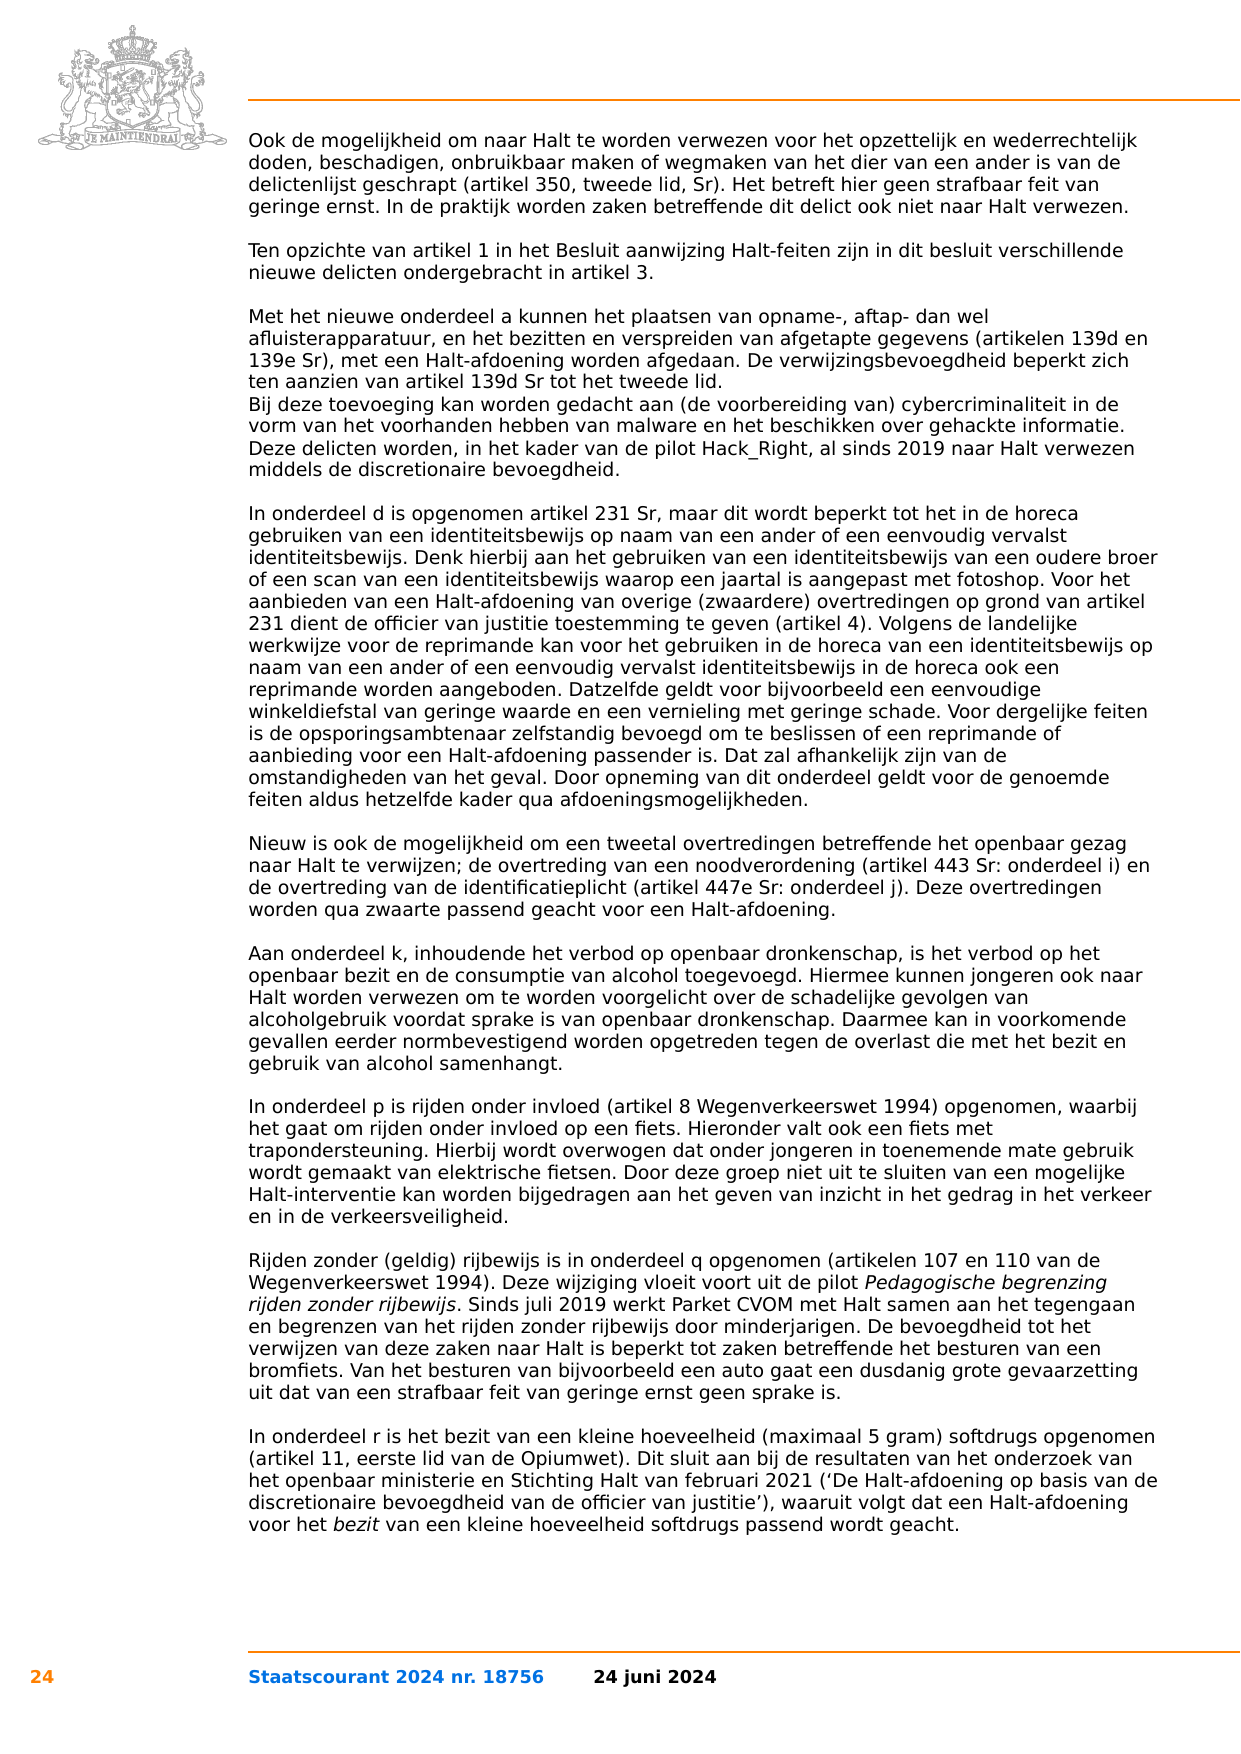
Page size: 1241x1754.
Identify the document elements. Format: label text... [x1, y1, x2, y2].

text Rijden zonder (geldig) rijbewijs is in onderdeel q opgenomen (artikelen 107 en 110 van de Wegenverkeerswet 1994). Deze wijziging vloeit voort uit de pilot Pedagogische begrenzing rijden zonder rijbewijs. Sinds juli 2019 werkt Parket CVOM met Halt samen aan het tegengaan en begrenzen van het rijden zonder rijbewijs door minderjarigen. De bevoegdheid tot het verwijzen van deze zaken naar Halt is beperkt tot zaken betreffende het besturen van een bromfiets. Van het besturen van bijvoorbeeld een auto gaat een dusdanig grote gevaarzetting uit dat van een strafbaar feit van geringe ernst geen sprake is. [248, 1250, 1163, 1404]
text Ook de mogelijkheid om naar Halt te worden verwezen voor het opzettelijk en wederrechtelijk doden, beschadigen, onbruikbaar maken of wegmaken van het dier van een ander is van de delictenlijst geschrapt (artikel 350, tweede lid, Sr). Het betreft hier geen strafbaar feit van geringe ernst. In de praktijk worden zaken betreffende dit delict ook niet naar Halt verwezen. [248, 130, 1163, 218]
text In onderdeel r is het bezit van een kleine hoeveelheid (maximaal 5 gram) softdrugs opgenomen (artikel 11, eerste lid van de Opiumwet). Dit sluit aan bij de resultaten van het onderzoek van het openbaar ministerie en Stichting Halt van februari 2021 (‘De Halt-afdoening op basis van de discretionaire bevoegdheid van de officier van justitie’), waaruit volgt dat een Halt-afdoening voor het bezit van een kleine hoeveelheid softdrugs passend wordt geacht. [248, 1426, 1163, 1536]
picture [38, 25, 227, 150]
text In onderdeel d is opgenomen artikel 231 Sr, maar dit wordt beperkt tot het in de horeca gebruiken van een identiteitsbewijs op naam van een ander of een eenvoudig vervalst identiteitsbewijs. Denk hierbij aan het gebruiken van een identiteitsbewijs van een oudere broer of een scan van een identiteitsbewijs waarop een jaartal is aangepast met fotoshop. Voor het aanbieden van een Halt-afdoening van overige (zwaardere) overtredingen op grond van artikel 231 dient de officier van justitie toestemming te geven (artikel 4). Volgens de landelijke werkwijze voor de reprimande kan voor het gebruiken in de horeca van een identiteitsbewijs op naam van een ander of een eenvoudig vervalst identiteitsbewijs in de horeca ook een reprimande worden aangeboden. Datzelfde geldt voor bijvoorbeeld een eenvoudige winkeldiefstal van geringe waarde en een vernieling met geringe schade. Voor dergelijke feiten is de opsporingsambtenaar zelfstandig bevoegd om te beslissen of een reprimande of aanbieding voor een Halt-afdoening passender is. Dat zal afhankelijk zijn van de omstandigheden van het geval. Door opneming van dit onderdeel geldt voor de genoemde feiten aldus hetzelfde kader qua afdoeningsmogelijkheden. [248, 503, 1163, 811]
text Nieuw is ook de mogelijkheid om een tweetal overtredingen betreffende het openbaar gezag naar Halt te verwijzen; de overtreding van een noodverordening (artikel 443 Sr: onderdeel i) en de overtreding van de identificatieplicht (artikel 447e Sr: onderdeel j). Deze overtredingen worden qua zwaarte passend geacht voor een Halt-afdoening. [248, 833, 1163, 921]
text Ten opzichte van artikel 1 in het Besluit aanwijzing Halt-feiten zijn in dit besluit verschillende nieuwe delicten ondergebracht in artikel 3. [248, 240, 1163, 284]
text Bij deze toevoeging kan worden gedacht aan (de voorbereiding van) cybercriminaliteit in de vorm van het voorhanden hebben van malware en het beschikken over gehackte informatie. Deze delicten worden, in het kader van de pilot Hack_Right, al sinds 2019 naar Halt verwezen middels de discretionaire bevoegdheid. [248, 393, 1163, 481]
text Aan onderdeel k, inhoudende het verbod op openbaar dronkenschap, is het verbod op het openbaar bezit en de consumptie van alcohol toegevoegd. Hiermee kunnen jongeren ook naar Halt worden verwezen om te worden voorgelicht over de schadelijke gevolgen van alcoholgebruik voordat sprake is van openbaar dronkenschap. Daarmee kan in voorkomende gevallen eerder normbevestigend worden opgetreden tegen de overlast die met het bezit en gebruik van alcohol samenhangt. [248, 943, 1163, 1074]
text In onderdeel p is rijden onder invloed (artikel 8 Wegenverkeerswet 1994) opgenomen, waarbij het gaat om rijden onder invloed op een fiets. Hieronder valt ook een fiets met trapondersteuning. Hierbij wordt overwogen dat onder jongeren in toenemende mate gebruik wordt gemaakt van elektrische fietsen. Door deze groep niet uit te sluiten van een mogelijke Halt-interventie kan worden bijgedragen aan het geven van inzicht in het gedrag in het verkeer en in de verkeersveiligheid. [248, 1096, 1163, 1228]
text Met het nieuwe onderdeel a kunnen het plaatsen van opname-, aftap- dan wel afluisterapparatuur, en het bezitten en verspreiden van afgetapte gegevens (artikelen 139d en 139e Sr), met een Halt-afdoening worden afgedaan. De verwijzingsbevoegdheid beperkt zich ten aanzien van artikel 139d Sr tot het tweede lid. [248, 306, 1163, 393]
